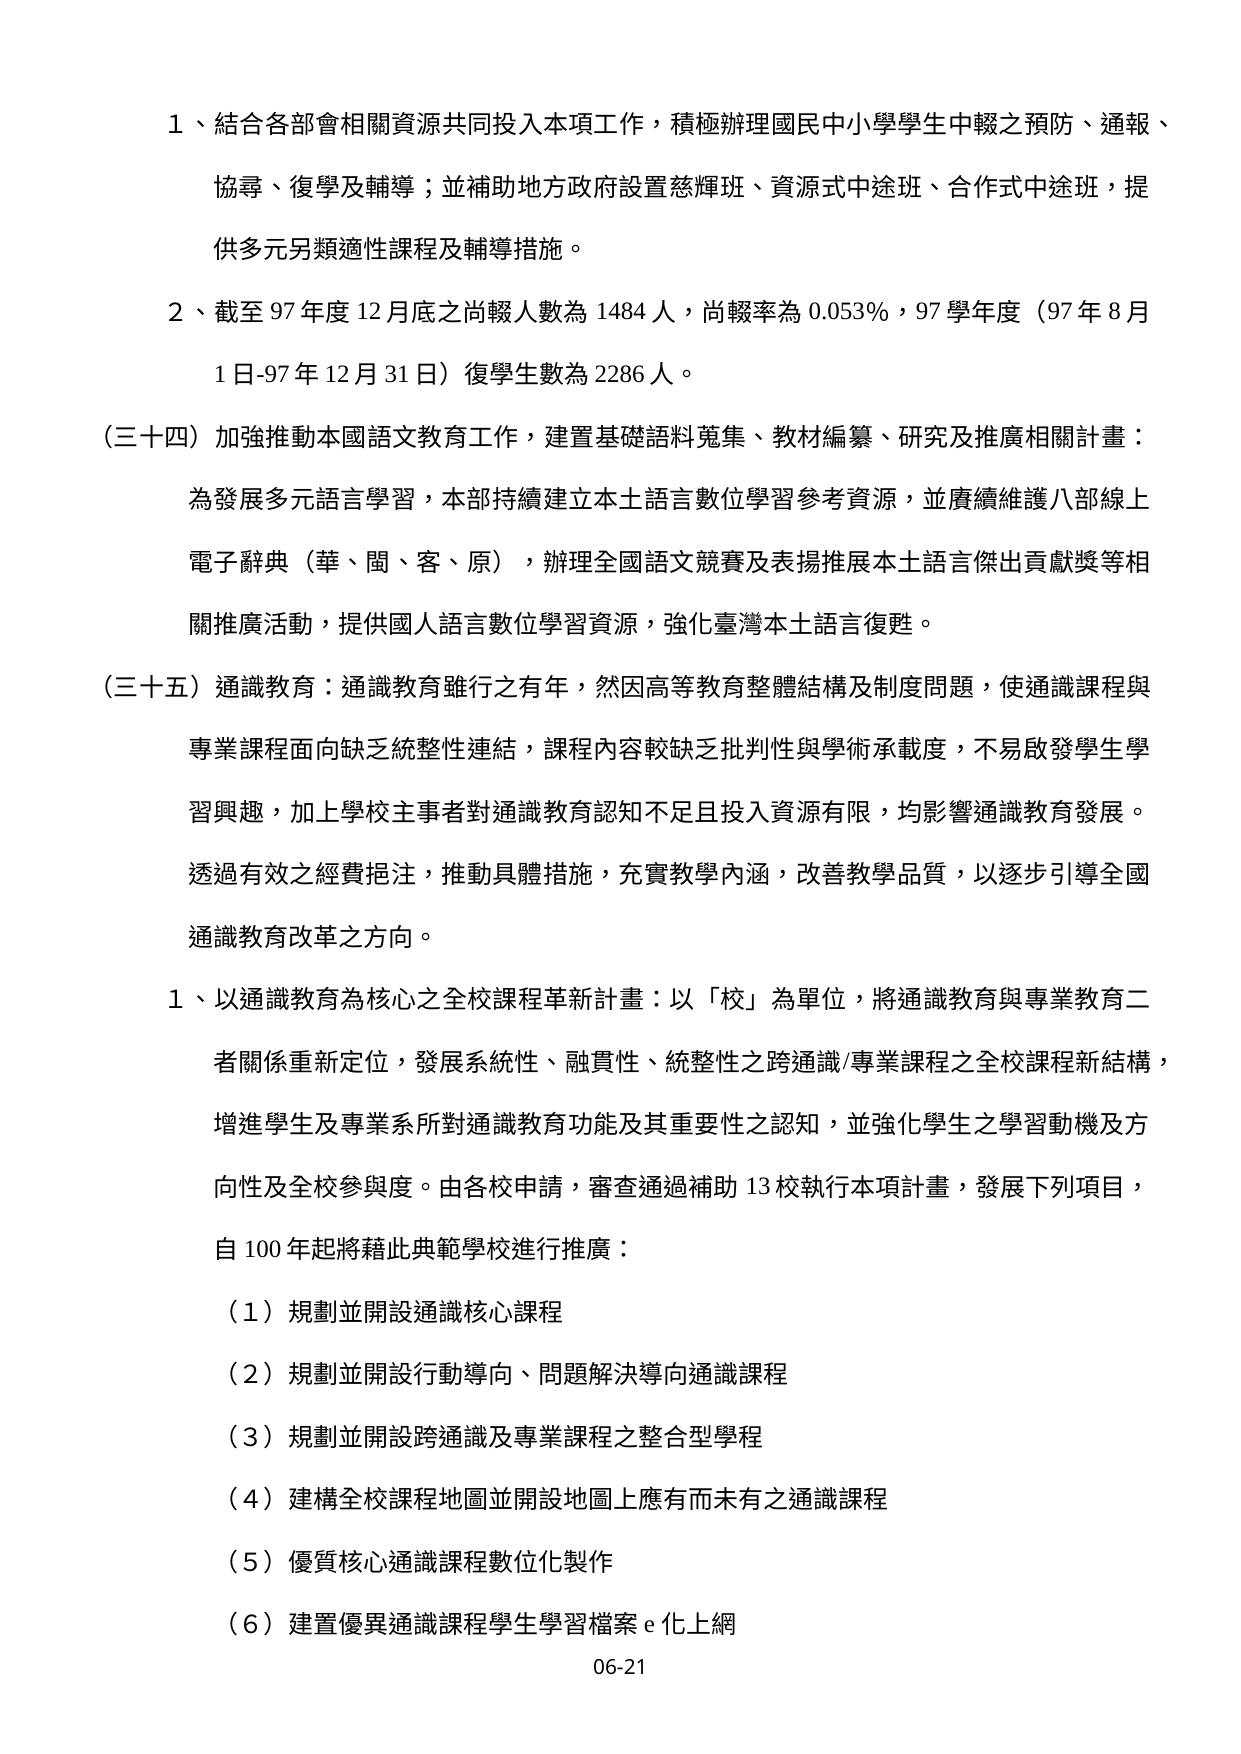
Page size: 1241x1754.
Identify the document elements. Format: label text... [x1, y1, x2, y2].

text （２）規劃並開設行動導向、問題解決導向通識課程 [213, 1331, 1152, 1394]
text （三十四）加強推動本國語文教育工作，建置基礎語料蒐集、教材編纂、研究及推廣相關計畫：為發展多元語言學習，本部持續建立本土語言數位學習參考資源，並賡續維護八部線上電子辭典（華、閩、客、原），辦理全國語文競賽及表揚推展本土語言傑出貢獻獎等相關推廣活動，提供國人語言數位學習資源，強化臺灣本土語言復甦。 [88, 394, 1152, 644]
text （５）優質核心通識課程數位化製作 [213, 1519, 1152, 1581]
text （４）建構全校課程地圖並開設地圖上應有而未有之通識課程 [213, 1456, 1152, 1519]
text （６）建置優異通識課程學生學習檔案e 化上網 [213, 1581, 1152, 1644]
text １、以通識教育為核心之全校課程革新計畫：以「校」為單位，將通識教育與專業教育二者關係重新定位，發展系統性、融貫性、統整性之跨通識/專業課程之全校課程新結構，增進學生及專業系所對通識教育功能及其重要性之認知，並強化學生之學習動機及方向性及全校參與度。由各校申請，審查通過補助13校執行本項計畫，發展下列項目，自100年起將藉此典範學校進行推廣： [163, 956, 1152, 1269]
text （三十五）通識教育：通識教育雖行之有年，然因高等教育整體結構及制度問題，使通識課程與專業課程面向缺乏統整性連結，課程內容較缺乏批判性與學術承載度，不易啟發學生學習興趣，加上學校主事者對通識教育認知不足且投入資源有限，均影響通識教育發展。透過有效之經費挹注，推動具體措施，充實教學內涵，改善教學品質，以逐步引導全國通識教育改革之方向。 [88, 644, 1152, 956]
text １、結合各部會相關資源共同投入本項工作，積極辦理國民中小學學生中輟之預防、通報、協尋、復學及輔導；並補助地方政府設置慈輝班、資源式中途班、合作式中途班，提供多元另類適性課程及輔導措施。 [163, 81, 1152, 269]
text ２、截至97年度12月底之尚輟人數為 1484人，尚輟率為0.053％，97學年度（97年8月1日-97年12月31日）復學生數為2286人。 [163, 269, 1152, 394]
text （１）規劃並開設通識核心課程 [213, 1269, 1152, 1331]
text （３）規劃並開設跨通識及專業課程之整合型學程 [213, 1394, 1152, 1456]
